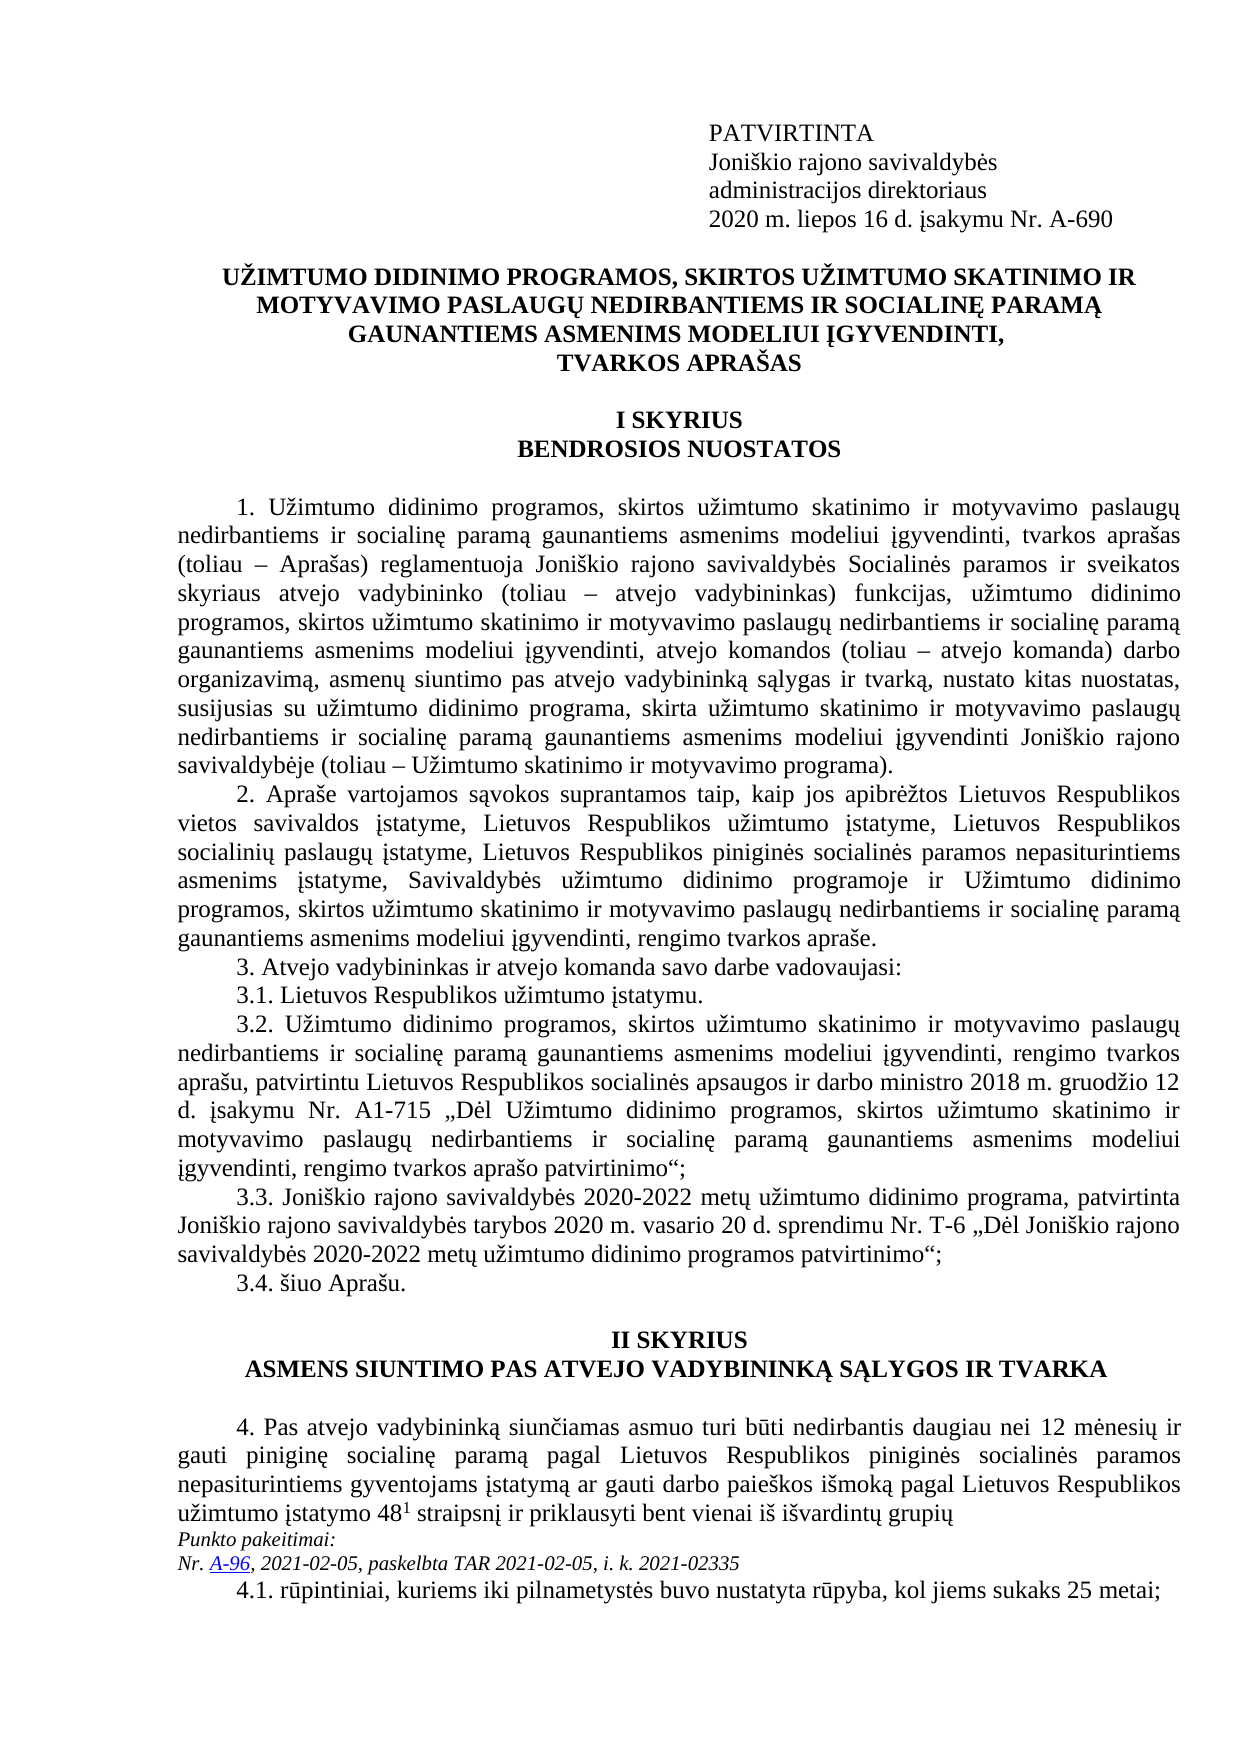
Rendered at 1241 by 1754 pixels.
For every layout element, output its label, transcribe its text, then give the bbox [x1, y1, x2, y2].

text 3.4. šiuo Aprašu. [177, 1268, 1181, 1297]
text 4.1. rūpintiniai, kuriems iki pilnametystės buvo nustatyta rūpyba, kol jiems sukaks 25 metai; [177, 1575, 1181, 1604]
text 3.1. Lietuvos Respublikos užimtumo įstatymu. [177, 981, 1181, 1009]
text 3.2. Užimtumo didinimo programos, skirtos užimtumo skatinimo ir motyvavimo paslaugų nedirbantiems ir socialinę paramą gaunantiems asmenims modeliui įgyvendinti, rengimo tvarkos aprašu, patvirtintu Lietuvos Respublikos socialinės apsaugos ir darbo ministro 2018 m. gruodžio 12 d. įsakymu Nr. A1-715 „Dėl Užimtumo didinimo programos, skirtos užimtumo skatinimo ir motyvavimo paslaugų nedirbantiems ir socialinę paramą gaunantiems asmenims modeliui įgyvendinti, rengimo tvarkos aprašo patvirtinimo“; [177, 1009, 1181, 1182]
text 4. Pas atvejo vadybininką siunčiamas asmuo turi būti nedirbantis daugiau nei 12 mėnesių ir gauti piniginę socialinę paramą pagal Lietuvos Respublikos piniginės socialinės paramos nepasiturintiems gyventojams įstatymą ar gauti darbo paieškos išmoką pagal Lietuvos Respublikos užimtumo įstatymo 481 straipsnį ir priklausyti bent vienai iš išvardintų grupių [177, 1412, 1181, 1527]
text UŽIMTUMO DIDINIMO PROGRAMOS, SKIRTOS UŽIMTUMO SKATINIMO IR MOTYVAVIMO PASLAUGŲ NEDIRBANTIEMS IR SOCIALINĘ PARAMĄ GAUNANTIEMS ASMENIMS MODELIUI ĮGYVENDINTI, [177, 262, 1181, 348]
text 2. Apraše vartojamos sąvokos suprantamos taip, kaip jos apibrėžtos Lietuvos Respublikos vietos savivaldos įstatyme, Lietuvos Respublikos užimtumo įstatyme, Lietuvos Respublikos socialinių paslaugų įstatyme, Lietuvos Respublikos piniginės socialinės paramos nepasiturintiems asmenims įstatyme, Savivaldybės užimtumo didinimo programoje ir Užimtumo didinimo programos, skirtos užimtumo skatinimo ir motyvavimo paslaugų nedirbantiems ir socialinę paramą gaunantiems asmenims modeliui įgyvendinti, rengimo tvarkos apraše. [177, 779, 1181, 952]
text Punkto pakeitimai: [177, 1527, 1181, 1551]
text Nr. A-96, 2021-02-05, paskelbta TAR 2021-02-05, i. k. 2021-02335 [177, 1551, 1181, 1575]
text II SKYRIUS [177, 1326, 1181, 1354]
text I SKYRIUS [177, 406, 1181, 434]
text TVARKOS APRAŠAS [177, 348, 1181, 377]
text 3.3. Joniškio rajono savivaldybės 2020-2022 metų užimtumo didinimo programa, patvirtinta Joniškio rajono savivaldybės tarybos 2020 m. vasario 20 d. sprendimu Nr. T-6 „Dėl Joniškio rajono savivaldybės 2020-2022 metų užimtumo didinimo programos patvirtinimo“; [177, 1182, 1181, 1268]
text PATVIRTINTA [582, 118, 1181, 147]
text Joniškio rajono savivaldybės [177, 147, 1181, 176]
text ASMENS SIUNTIMO PAS ATVEJO VADYBININKĄ SĄLYGOS IR TVARKA [177, 1354, 1181, 1383]
text BENDROSIOS NUOSTATOS [177, 434, 1181, 463]
text 2020 m. liepos 16 d. įsakymu Nr. A-690 [177, 204, 1181, 233]
text 3. Atvejo vadybininkas ir atvejo komanda savo darbe vadovaujasi: [177, 952, 1181, 981]
text administracijos direktoriaus [177, 176, 1181, 204]
text 1. Užimtumo didinimo programos, skirtos užimtumo skatinimo ir motyvavimo paslaugų nedirbantiems ir socialinę paramą gaunantiems asmenims modeliui įgyvendinti, tvarkos aprašas (toliau – Aprašas) reglamentuoja Joniškio rajono savivaldybės Socialinės paramos ir sveikatos skyriaus atvejo vadybininko (toliau – atvejo vadybininkas) funkcijas, užimtumo didinimo programos, skirtos užimtumo skatinimo ir motyvavimo paslaugų nedirbantiems ir socialinę paramą gaunantiems asmenims modeliui įgyvendinti, atvejo komandos (toliau – atvejo komanda) darbo organizavimą, asmenų siuntimo pas atvejo vadybininką sąlygas ir tvarką, nustato kitas nuostatas, susijusias su užimtumo didinimo programa, skirta užimtumo skatinimo ir motyvavimo paslaugų nedirbantiems ir socialinę paramą gaunantiems asmenims modeliui įgyvendinti Joniškio rajono savivaldybėje (toliau – Užimtumo skatinimo ir motyvavimo programa). [177, 492, 1181, 779]
